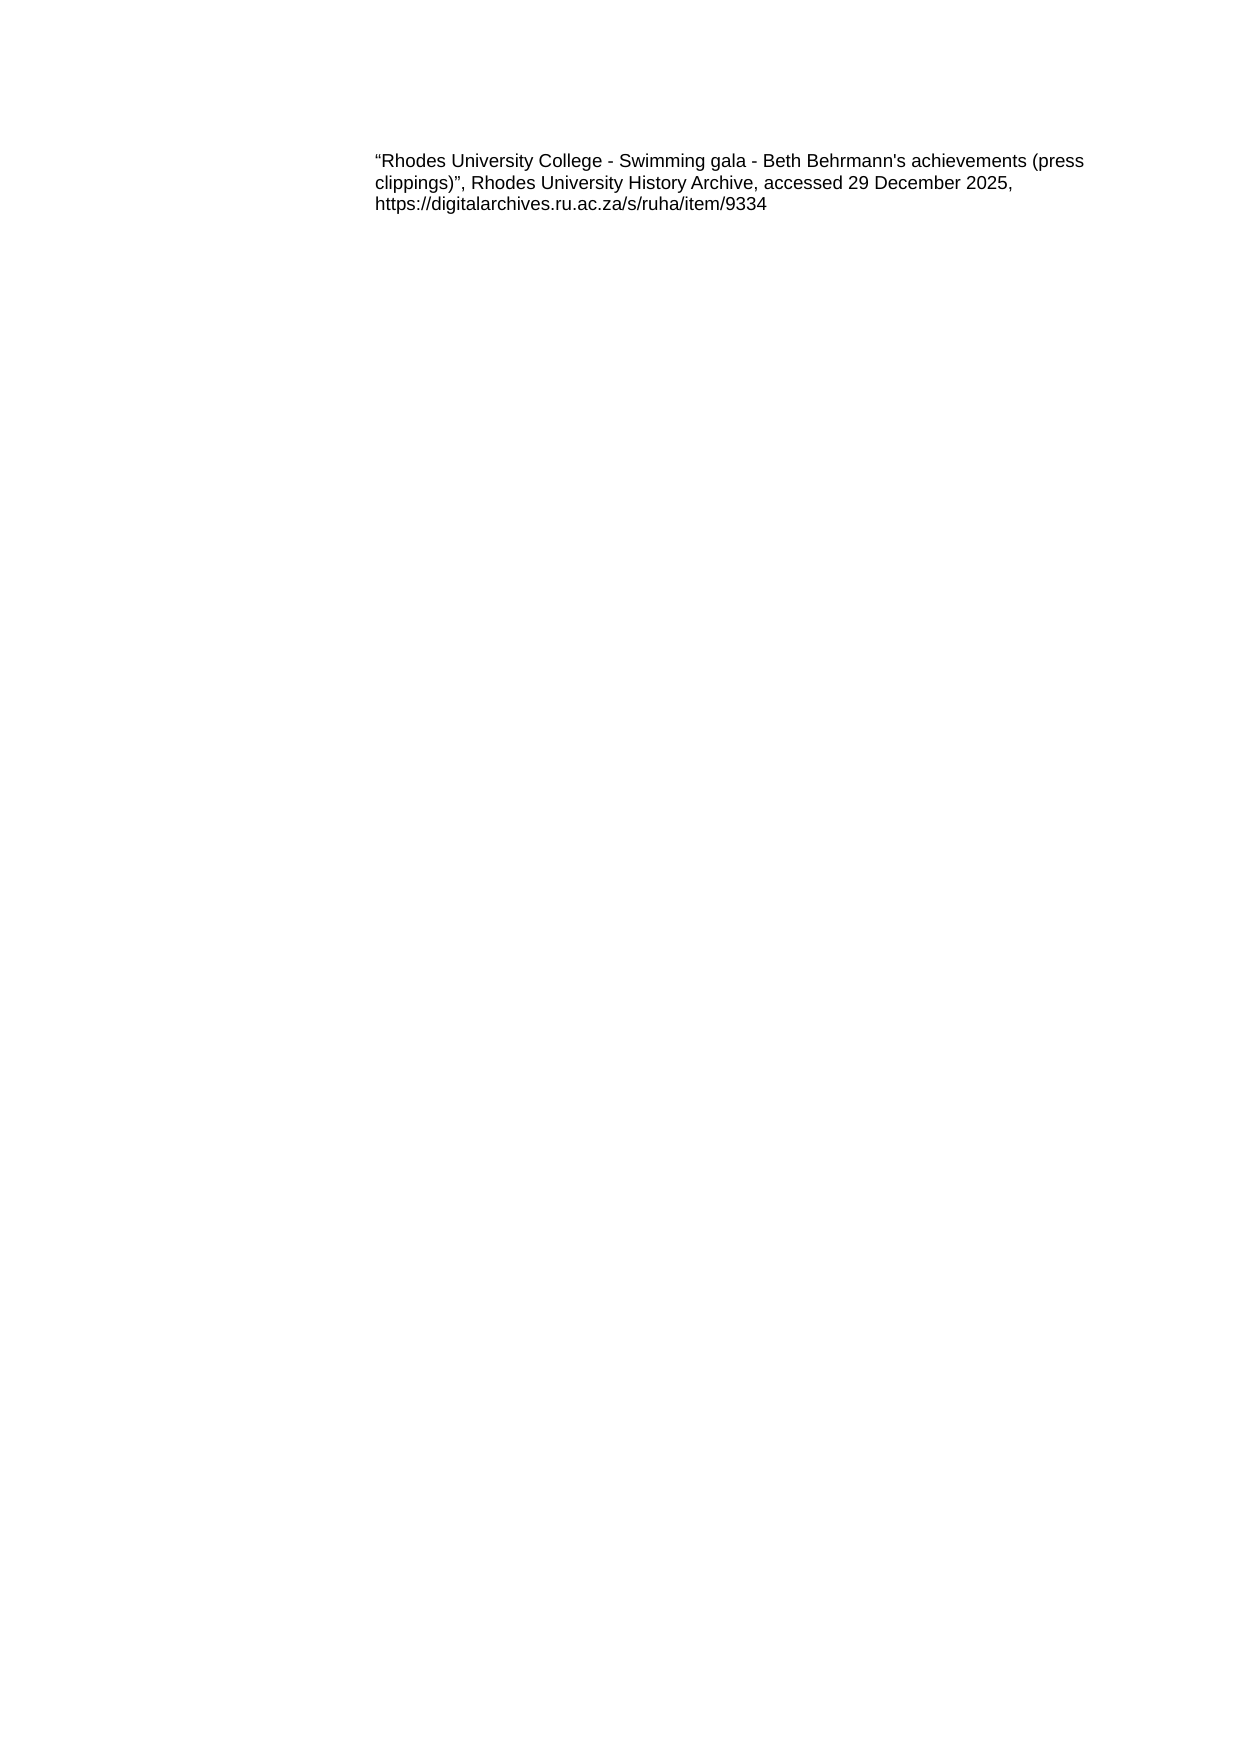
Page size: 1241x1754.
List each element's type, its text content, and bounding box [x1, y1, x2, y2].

text “Rhodes University College - Swimming gala - Beth Behrmann's achievements (press clippings)”, Rhodes University History Archive, accessed 29 December 2025, https://digitalarchives.ru.ac.za/s/ruha/item/9334 [375, 150, 1090, 215]
